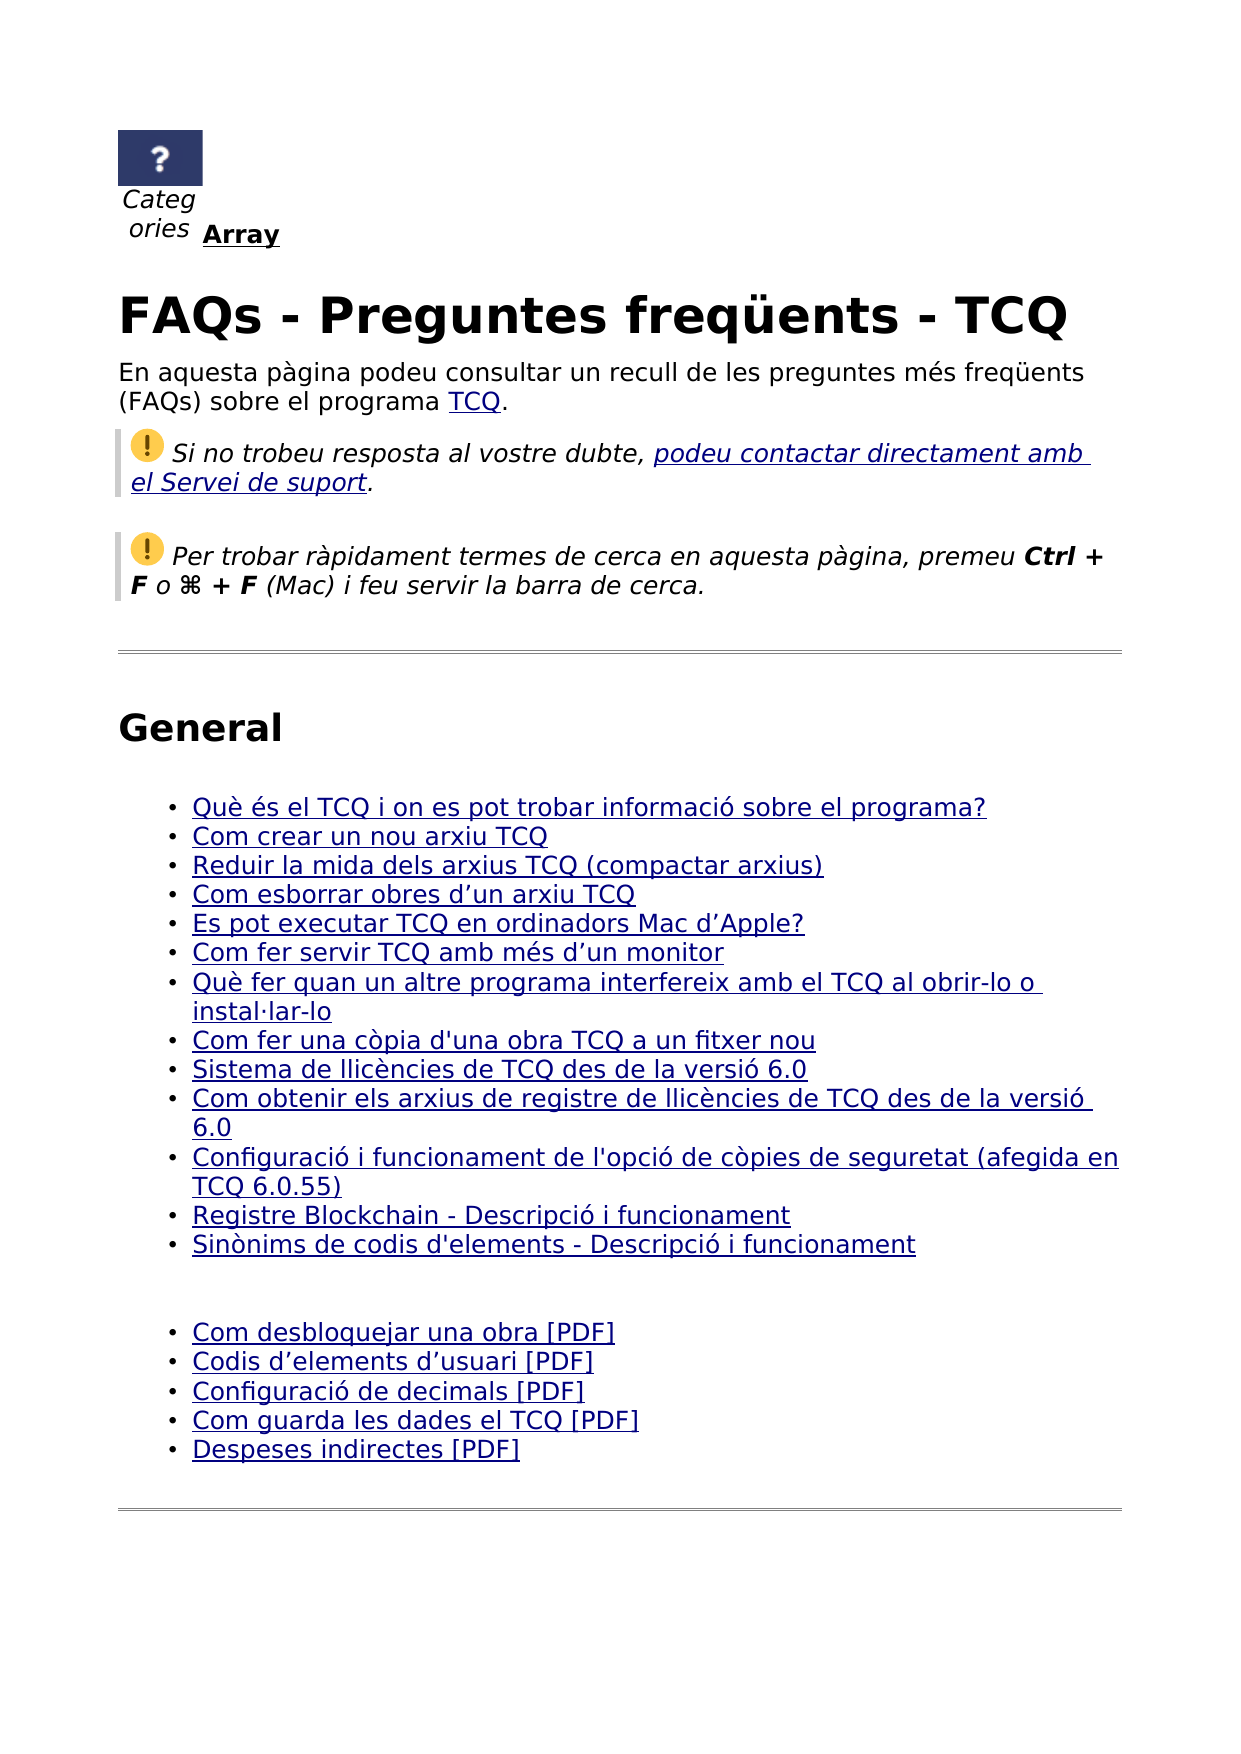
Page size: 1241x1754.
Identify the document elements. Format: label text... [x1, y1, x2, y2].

list Com desbloquejar una obra [PDF] [177, 1318, 1122, 1347]
list Com obtenir els arxius de registre de llicències de TCQ des de la versió 6.0 [177, 1084, 1122, 1143]
list Com crear un nou arxiu TCQ [177, 822, 1122, 851]
table_header Si no trobeu resposta al vostre dubte, podeu contactar directament amb el Servei de suport. [121, 429, 1122, 497]
list Despeses indirectes [PDF] [177, 1435, 1122, 1464]
text Categories [118, 186, 202, 244]
list Codis d’elements d’usuari [PDF] [177, 1347, 1122, 1377]
list Registre Blockchain - Descripció i funcionament [177, 1201, 1122, 1230]
subtitle General [118, 707, 1122, 751]
list Configuració de decimals [PDF] [177, 1377, 1122, 1406]
table_header Per trobar ràpidament termes de cerca en aquesta pàgina, premeu Ctrl + F o ⌘ + F (Mac) i feu servir la barra de cerca. [121, 532, 1122, 601]
list Reduir la mida dels arxius TCQ (compactar arxius) [177, 851, 1122, 880]
list Què fer quan un altre programa interfereix amb el TCQ al obrir-lo o instal·lar-lo [177, 968, 1122, 1026]
list Com guarda les dades el TCQ [PDF] [177, 1406, 1122, 1435]
list Què és el TCQ i on es pot trobar informació sobre el programa? [177, 793, 1122, 822]
subtitle FAQs - Preguntes freqüents - TCQ [118, 287, 1122, 345]
list Com esborrar obres d’un arxiu TCQ [177, 880, 1122, 909]
list Es pot executar TCQ en ordinadors Mac d’Apple? [177, 909, 1122, 938]
text En aquesta pàgina podeu consultar un recull de les preguntes més freqüents (FAQs) sobre el programa TCQ. [118, 358, 1122, 416]
list Configuració i funcionament de l'opció de còpies de seguretat (afegida en TCQ 6.0.55) [177, 1143, 1122, 1201]
picture [118, 130, 203, 186]
list Com fer servir TCQ amb més d’un monitor [177, 938, 1122, 968]
list Sinònims de codis d'elements - Descripció i funcionament [177, 1230, 1122, 1259]
text Array [118, 118, 1122, 249]
list Com fer una còpia d'una obra TCQ a un fitxer nou [177, 1026, 1122, 1055]
list Sistema de llicències de TCQ des de la versió 6.0 [177, 1055, 1122, 1084]
